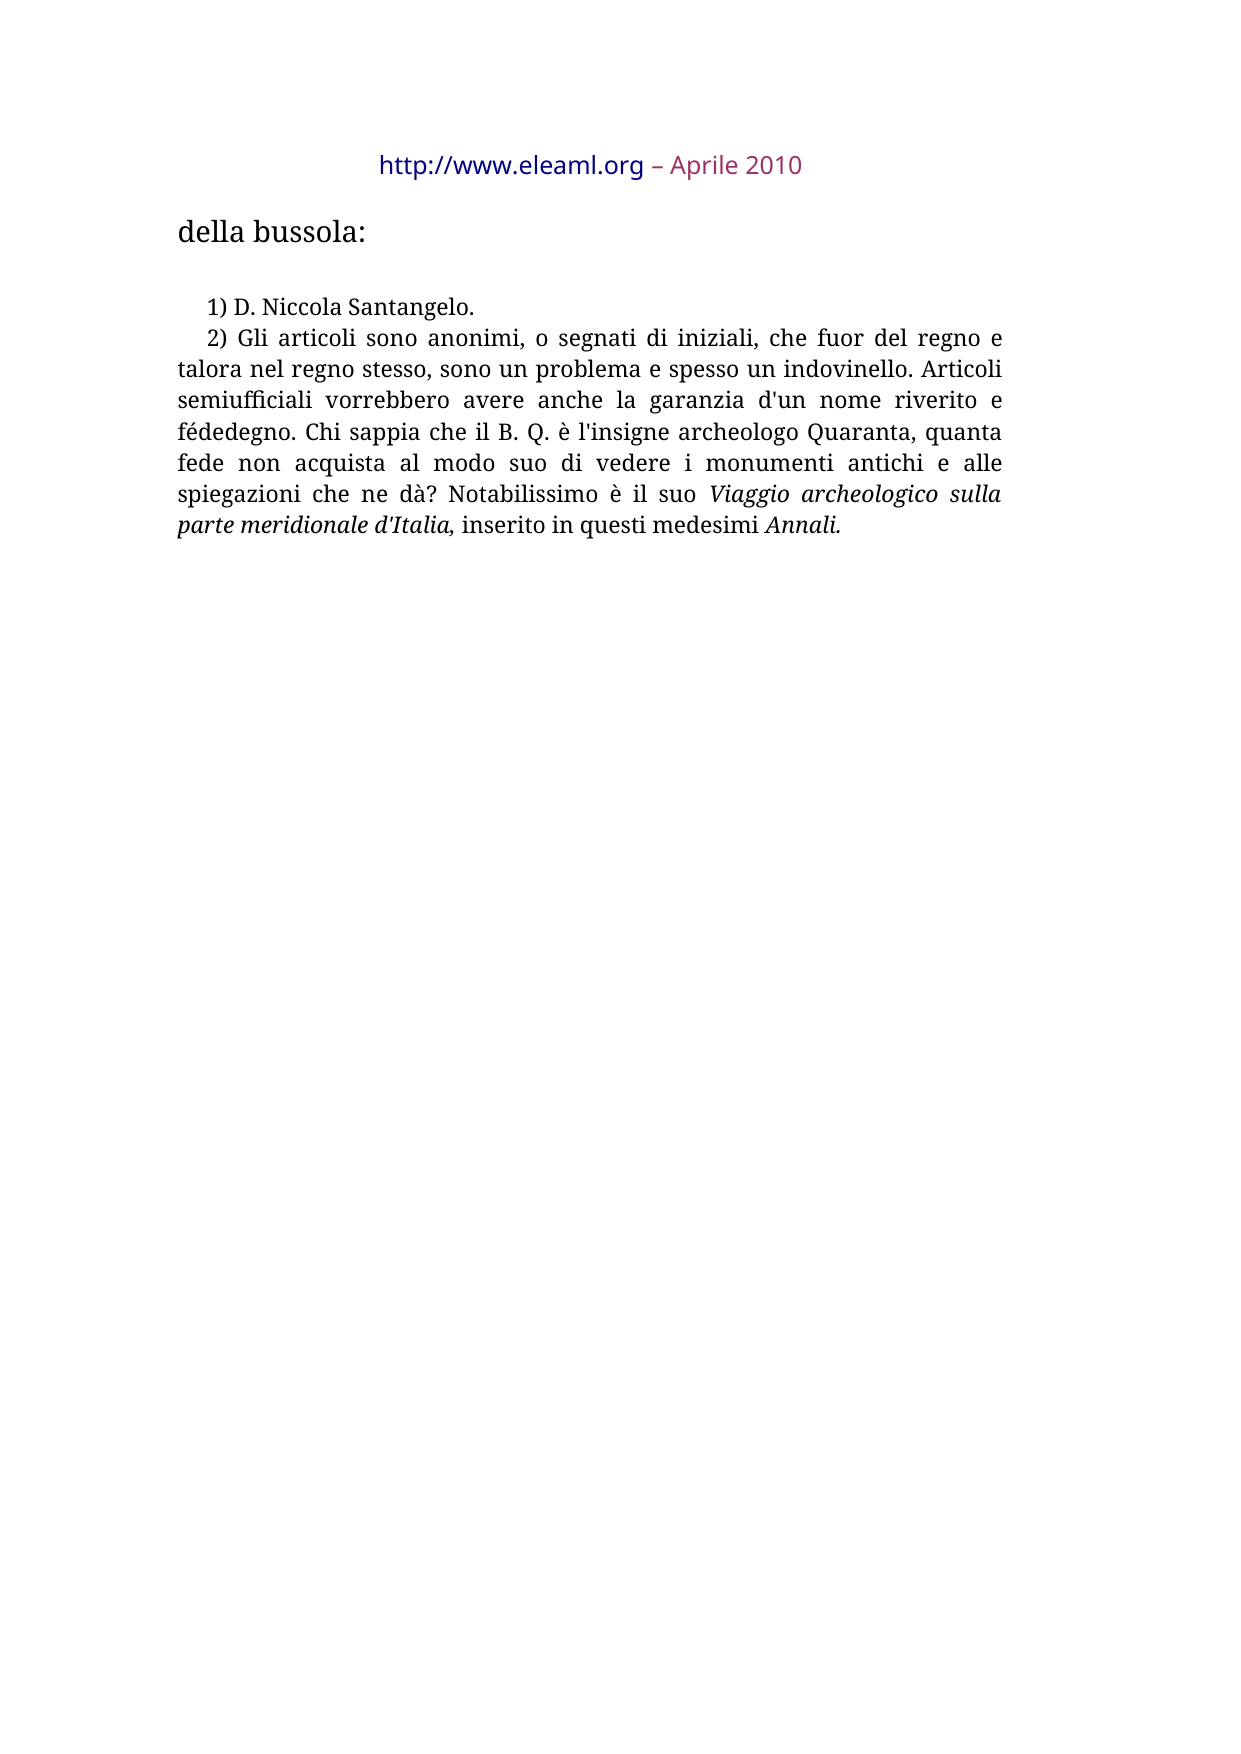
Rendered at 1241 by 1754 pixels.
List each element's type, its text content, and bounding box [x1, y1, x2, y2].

text 1) D. Niccola Santangelo. [177, 291, 1004, 322]
text 2) Gli articoli sono anonimi, o segnati di iniziali, che fuor del regno e talora nel regno stesso, sono un problema e spesso un indovinello. Articoli semiufficiali vorrebbero avere anche la garanzia d'un nome riverito e fédedegno. Chi sappia che il B. Q. è l'insigne archeologo Quaranta, quanta fede non acquista al modo suo di vedere i monumenti antichi e alle spiegazioni che ne dà? Notabilissimo è il suo Viaggio archeologico sulla parte meridionale d'Italia, inserito in questi medesimi Annali. [177, 322, 1004, 541]
text della bussola: [177, 211, 1004, 251]
